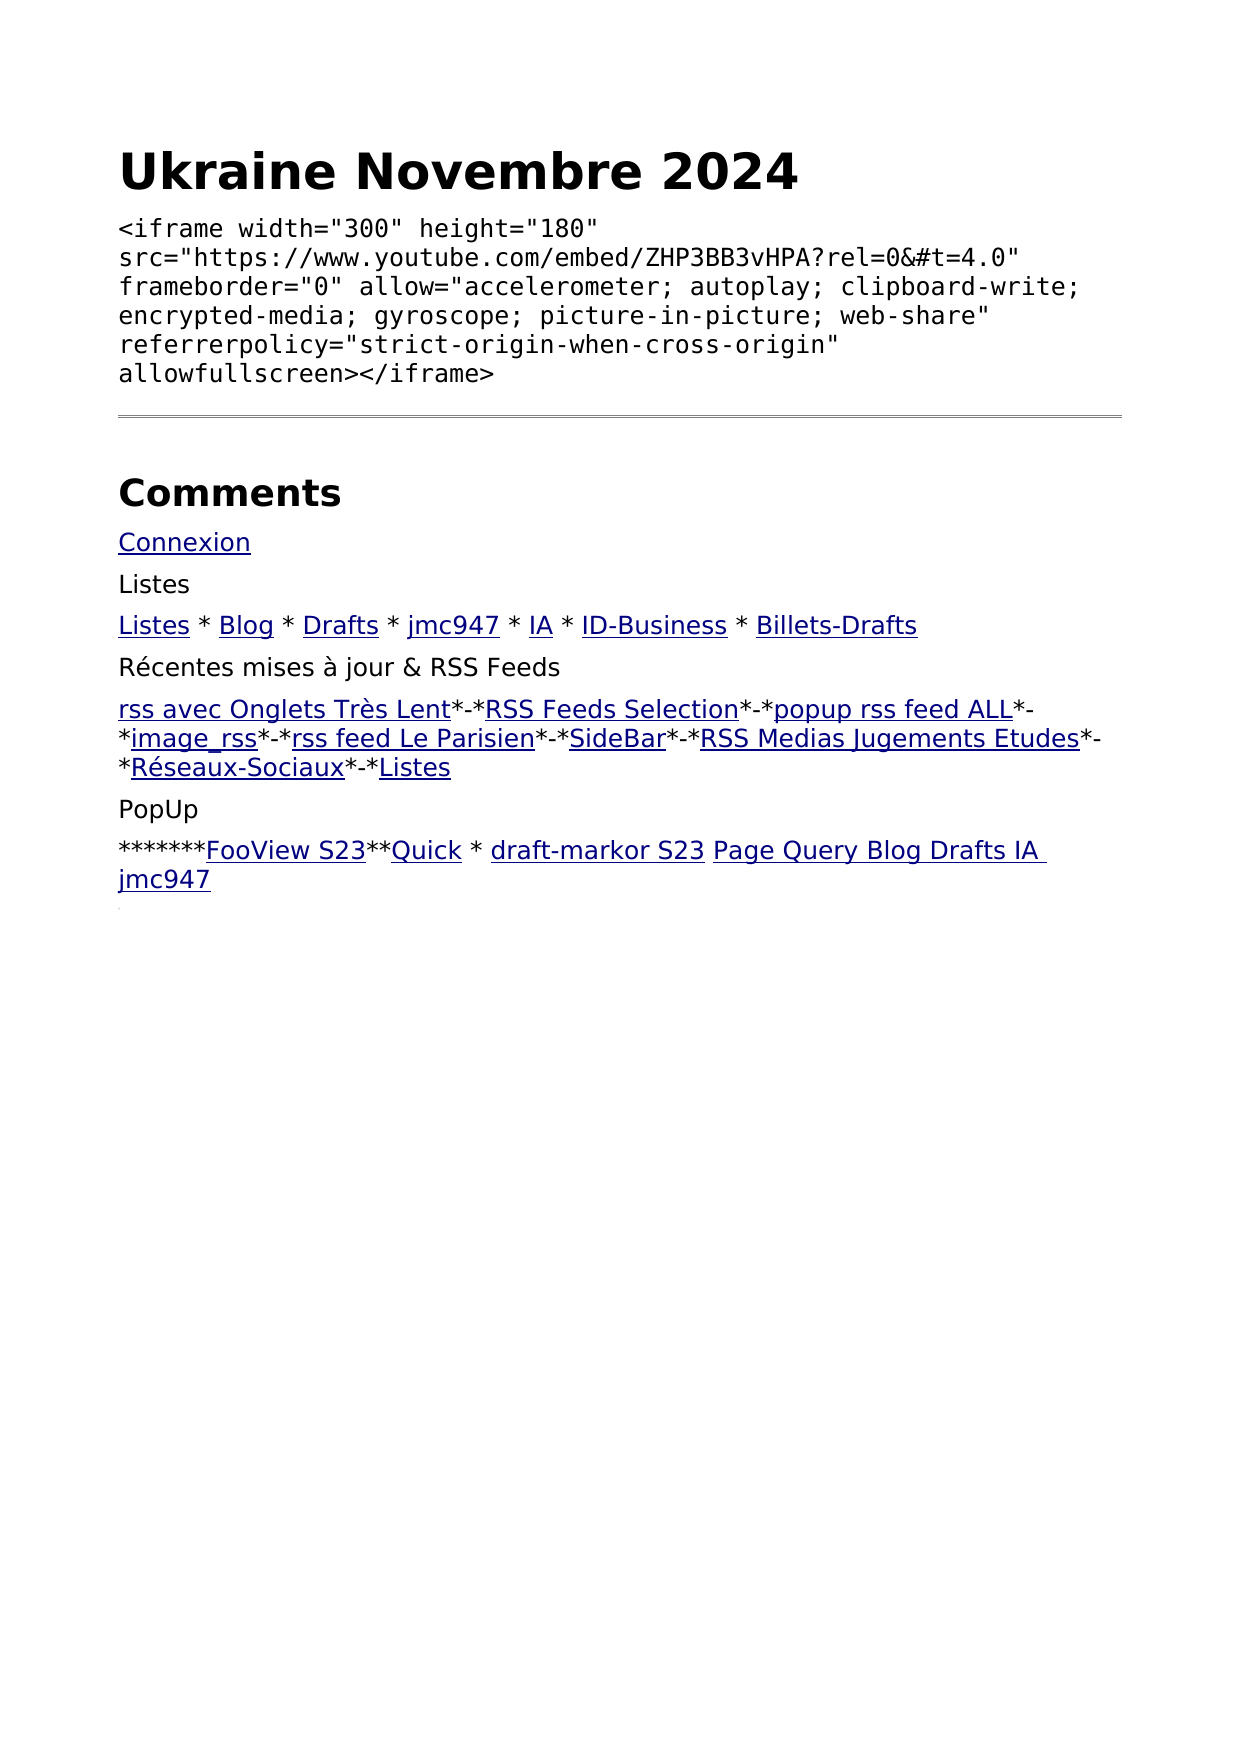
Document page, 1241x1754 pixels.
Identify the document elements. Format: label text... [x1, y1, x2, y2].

text Listes * Blog * Drafts * jmc947 * IA * ID-Business * Billets-Drafts [118, 611, 1122, 641]
text rss avec Onglets Très Lent*-*RSS Feeds Selection*-*popup rss feed ALL*-*image_rss*-*rss feed Le Parisien*-*SideBar*-*RSS Medias Jugements Etudes*-*Réseaux-Sociaux*-*Listes [118, 695, 1122, 782]
text PopUp [118, 795, 1122, 824]
subtitle Comments [118, 472, 1122, 516]
text Connexion [118, 528, 1122, 557]
subtitle Ukraine Novembre 2024 [118, 143, 1122, 201]
text Récentes mises à jour & RSS Feeds [118, 653, 1122, 682]
text *******FooView S23**Quick * draft-markor S23 Page Query Blog Drafts IA jmc947 [118, 836, 1122, 895]
text Listes [118, 570, 1122, 599]
text <iframe width="300" height="180" src="https://www.youtube.com/embed/ZHP3BB3vHPA?rel=0&#t=4.0" frameborder="0" allow="accelerometer; autoplay; clipboard-write; encrypted-media; gyroscope; picture-in-picture; web-share" referrerpolicy="strict-origin-when-cross-origin" allowfullscreen></iframe> [118, 214, 1122, 389]
